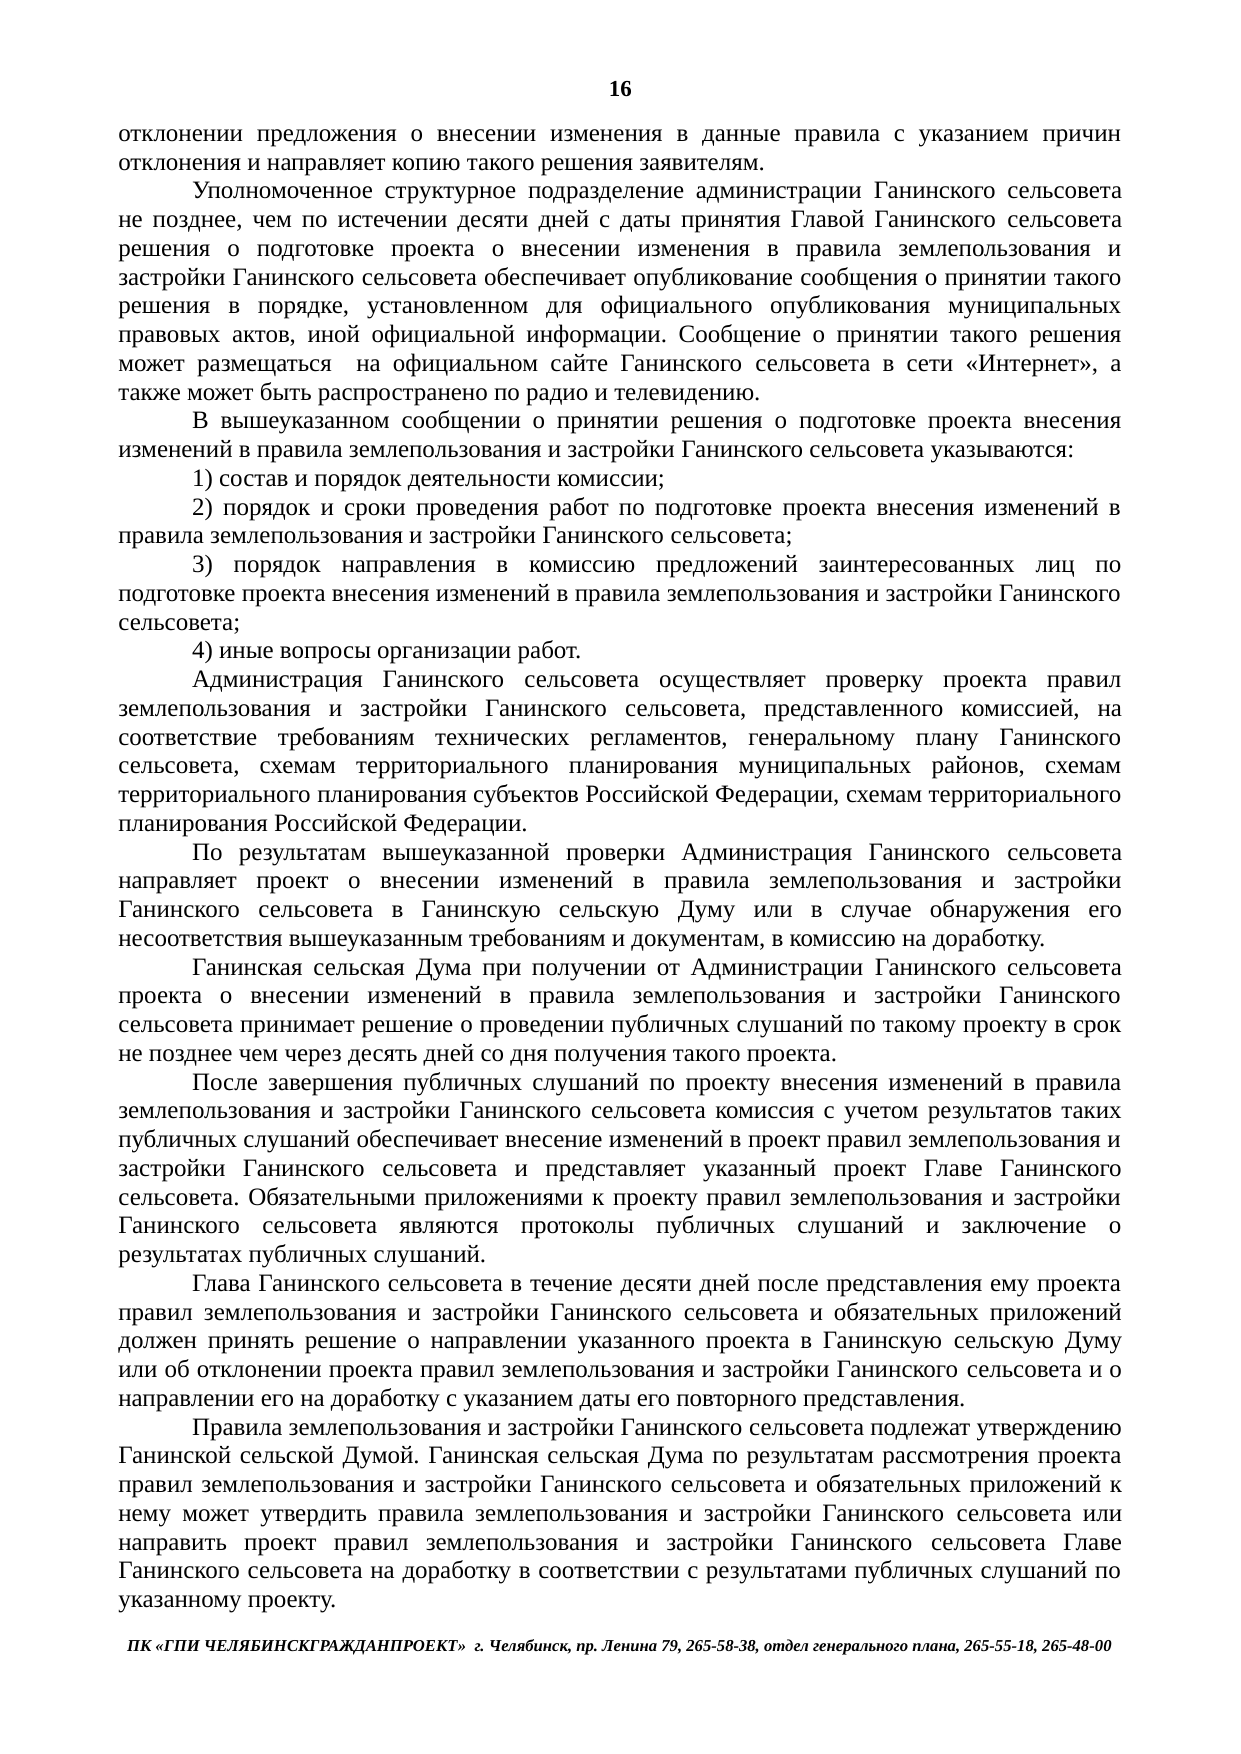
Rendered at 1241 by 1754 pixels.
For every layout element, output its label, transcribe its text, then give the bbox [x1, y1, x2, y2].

text 1) состав и порядок деятельности комиссии; [118, 463, 1122, 492]
text После завершения публичных слушаний по проекту внесения изменений в правила землепользования и застройки Ганинского сельсовета комиссия с учетом результатов таких публичных слушаний обеспечивает внесение изменений в проект правил землепользования и застройки Ганинского сельсовета и представляет указанный проект Главе Ганинского сельсовета. Обязательными приложениями к проекту правил землепользования и застройки Ганинского сельсовета являются протоколы публичных слушаний и заключение о результатах публичных слушаний. [118, 1067, 1122, 1268]
text В вышеуказанном сообщении о принятии решения о подготовке проекта внесения изменений в правила землепользования и застройки Ганинского сельсовета указываются: [118, 406, 1122, 463]
text Администрация Ганинского сельсовета осуществляет проверку проекта правил землепользования и застройки Ганинского сельсовета, представленного комиссией, на соответствие требованиям технических регламентов, генеральному плану Ганинского сельсовета, схемам территориального планирования муниципальных районов, схемам территориального планирования субъектов Российской Федерации, схемам территориального планирования Российской Федерации. [118, 664, 1122, 837]
text Уполномоченное структурное подразделение администрации Ганинского сельсовета не позднее, чем по истечении десяти дней с даты принятия Главой Ганинского сельсовета решения о подготовке проекта о внесении изменения в правила землепользования и застройки Ганинского сельсовета обеспечивает опубликование сообщения о принятии такого решения в порядке, установленном для официального опубликования муниципальных правовых актов, иной официальной информации. Сообщение о принятии такого решения может размещаться на официальном сайте Ганинского сельсовета в сети «Интернет», а также может быть распространено по радио и телевидению. [118, 176, 1122, 406]
text 3) порядок направления в комиссию предложений заинтересованных лиц по подготовке проекта внесения изменений в правила землепользования и застройки Ганинского сельсовета; [118, 549, 1122, 636]
text отклонении предложения о внесении изменения в данные правила с указанием причин отклонения и направляет копию такого решения заявителям. [118, 118, 1122, 176]
text По результатам вышеуказанной проверки Администрация Ганинского сельсовета направляет проект о внесении изменений в правила землепользования и застройки Ганинского сельсовета в Ганинскую сельскую Думу или в случае обнаружения его несоответствия вышеуказанным требованиям и документам, в комиссию на доработку. [118, 837, 1122, 952]
text 4) иные вопросы организации работ. [118, 636, 1122, 664]
text Правила землепользования и застройки Ганинского сельсовета подлежат утверждению Ганинской сельской Думой. Ганинская сельская Дума по результатам рассмотрения проекта правил землепользования и застройки Ганинского сельсовета и обязательных приложений к нему может утвердить правила землепользования и застройки Ганинского сельсовета или направить проект правил землепользования и застройки Ганинского сельсовета Главе Ганинского сельсовета на доработку в соответствии с результатами публичных слушаний по указанному проекту. [118, 1412, 1122, 1613]
text Глава Ганинского сельсовета в течение десяти дней после представления ему проекта правил землепользования и застройки Ганинского сельсовета и обязательных приложений должен принять решение о направлении указанного проекта в Ганинскую сельскую Думу или об отклонении проекта правил землепользования и застройки Ганинского сельсовета и о направлении его на доработку с указанием даты его повторного представления. [118, 1268, 1122, 1412]
text 2) порядок и сроки проведения работ по подготовке проекта внесения изменений в правила землепользования и застройки Ганинского сельсовета; [118, 492, 1122, 549]
text Ганинская сельская Дума при получении от Администрации Ганинского сельсовета проекта о внесении изменений в правила землепользования и застройки Ганинского сельсовета принимает решение о проведении публичных слушаний по такому проекту в срок не позднее чем через десять дней со дня получения такого проекта. [118, 952, 1122, 1067]
